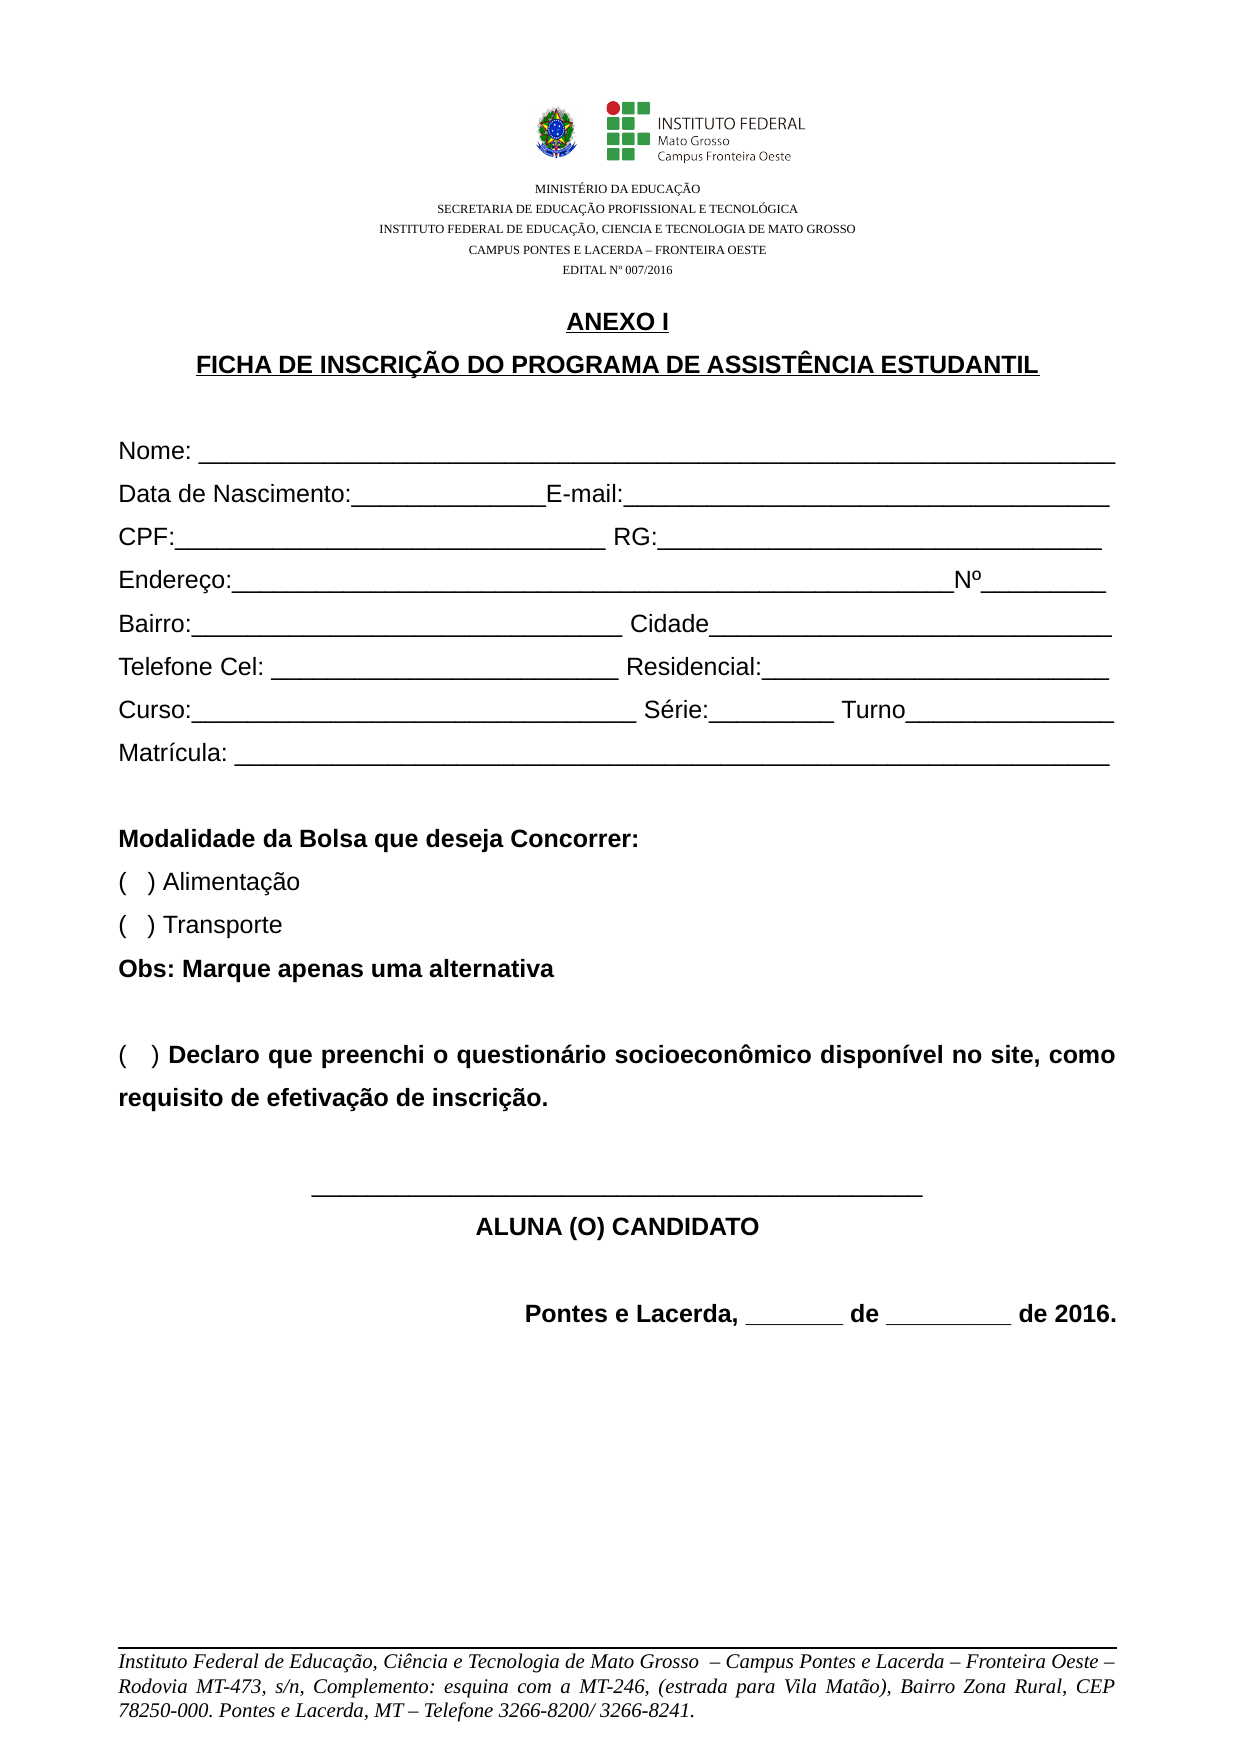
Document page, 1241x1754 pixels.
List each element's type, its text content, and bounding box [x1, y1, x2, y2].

text Obs: Marque apenas uma alternativa [118, 953, 1117, 982]
text Data de Nascimento:______________E-mail:___________________________________ [118, 479, 1117, 508]
text FICHA DE INSCRIÇÃO DO PROGRAMA DE ASSISTÊNCIA ESTUDANTIL [118, 350, 1117, 378]
text Matrícula: _______________________________________________________________ [118, 738, 1117, 767]
text ANEXO I [118, 307, 1117, 335]
text Bairro:_______________________________ Cidade_____________________________ [118, 608, 1117, 637]
text Modalidade da Bolsa que deseja Concorrer: [118, 824, 1117, 853]
text ALUNA (O) CANDIDATO [118, 1212, 1117, 1241]
text Endereço:____________________________________________________Nº_________ [118, 565, 1117, 594]
text ____________________________________________ [118, 1169, 1117, 1198]
picture [534, 105, 578, 159]
text Pontes e Lacerda, _______ de _________ de 2016. [118, 1298, 1117, 1327]
text ( ) Alimentação [118, 867, 1117, 896]
text CPF:_______________________________ RG:________________________________ [118, 522, 1117, 551]
text ( ) Transporte [118, 910, 1117, 939]
picture [606, 101, 806, 164]
text ( ) Declaro que preenchi o questionário socioeconômico disponível no site, como requisito de efetivação de inscrição. [118, 1040, 1117, 1112]
text Nome: __________________________________________________________________ [118, 436, 1117, 465]
text Curso:________________________________ Série:_________ Turno_______________ [118, 695, 1117, 723]
text Telefone Cel: _________________________ Residencial:_________________________ [118, 652, 1117, 680]
